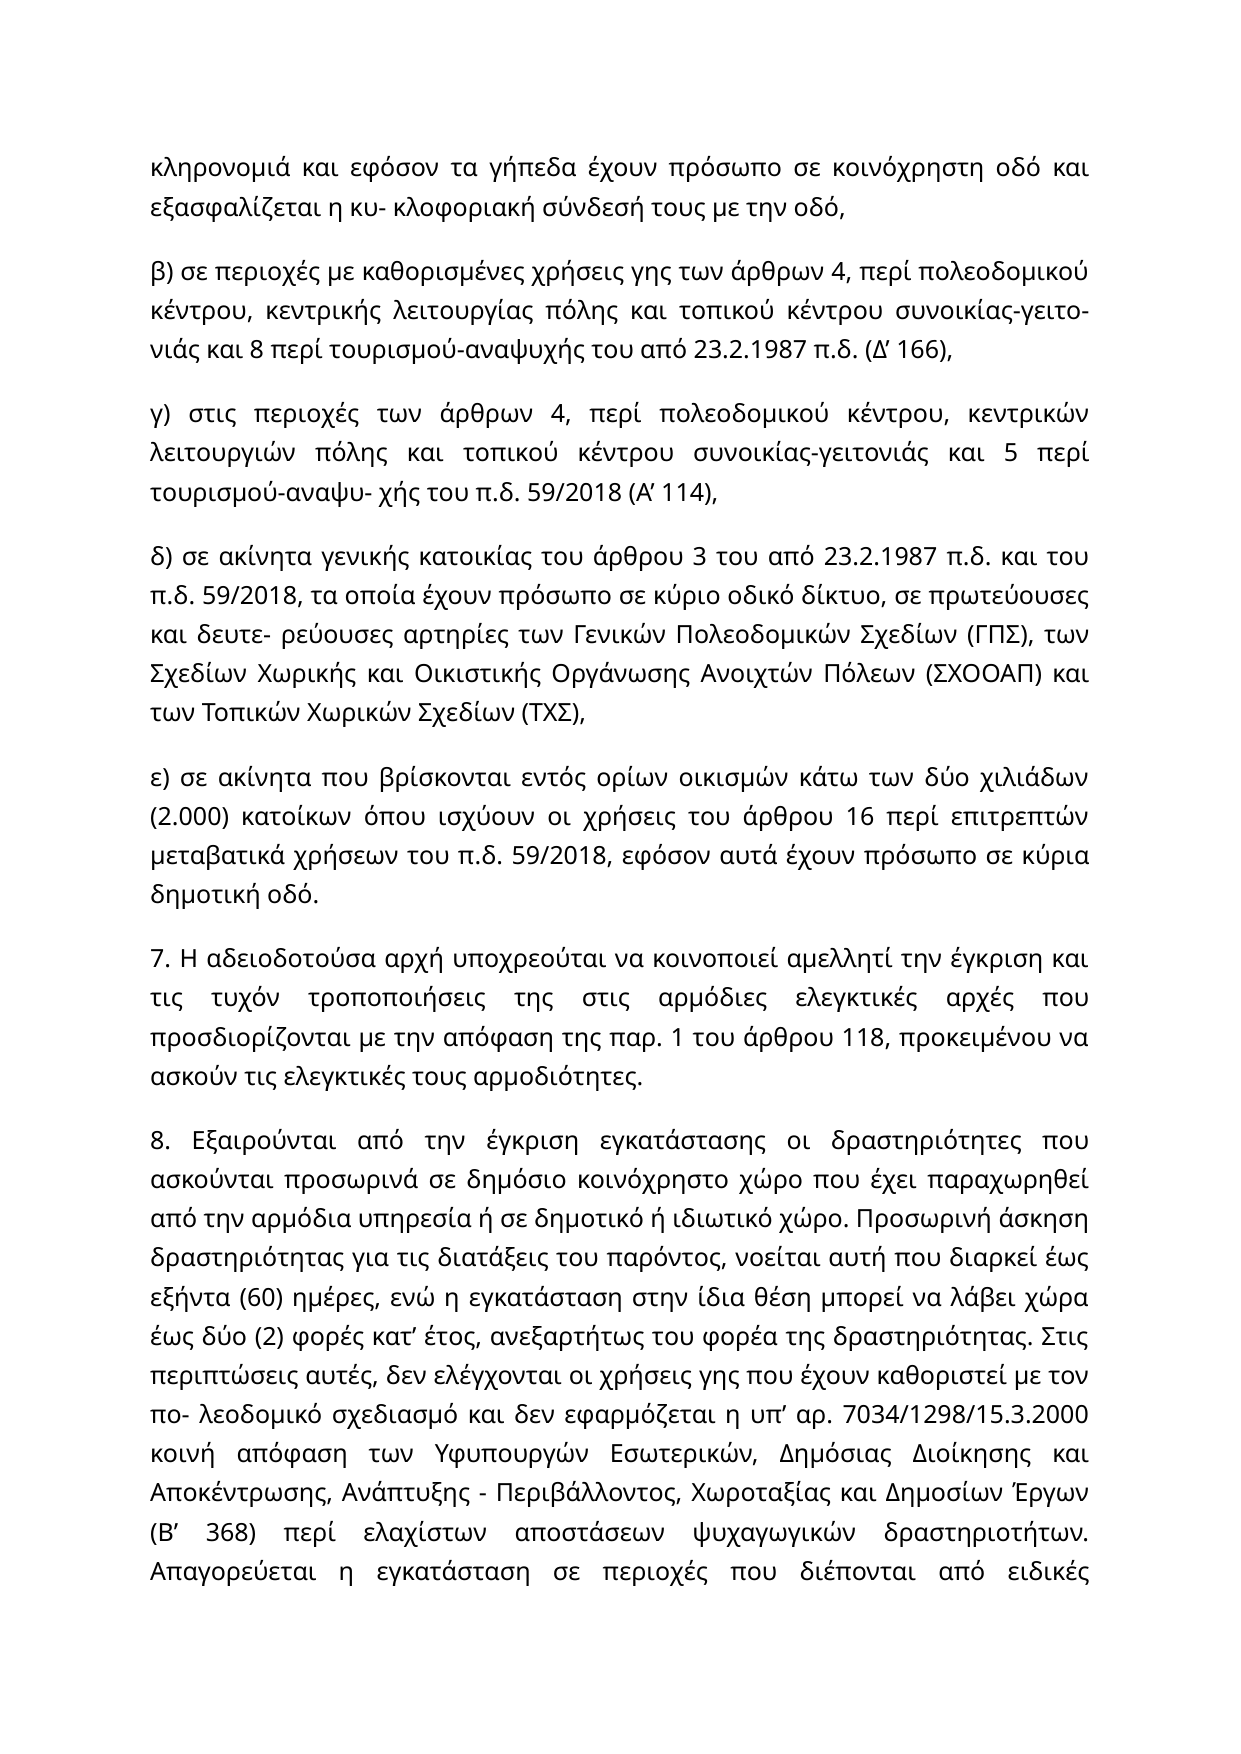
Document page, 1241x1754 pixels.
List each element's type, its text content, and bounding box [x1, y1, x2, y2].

text β) σε περιοχές με καθορισμένες χρήσεις γης των άρθρων 4, περί πολεοδομικού κέντρου, κεντρικής λειτουργίας πόλης και τοπικού κέντρου συνοικίας-γειτο- νιάς και 8 περί τουρισμού-αναψυχής του από 23.2.1987 π.δ. (Δ’ 166), [150, 253, 1090, 366]
text γ) στις περιοχές των άρθρων 4, περί πολεοδομικού κέντρου, κεντρικών λειτουργιών πόλης και τοπικού κέντρου συνοικίας-γειτονιάς και 5 περί τουρισμού-αναψυ- χής του π.δ. 59/2018 (Α’ 114), [150, 396, 1090, 508]
text δ) σε ακίνητα γενικής κατοικίας του άρθρου 3 του από 23.2.1987 π.δ. και του π.δ. 59/2018, τα οποία έχουν πρόσωπο σε κύριο οδικό δίκτυο, σε πρωτεύουσες και δευτε- ρεύουσες αρτηρίες των Γενικών Πολεοδομικών Σχεδίων (ΓΠΣ), των Σχεδίων Χωρικής και Οικιστικής Οργάνωσης Ανοιχτών Πόλεων (ΣΧΟΟΑΠ) και των Τοπικών Χωρικών Σχεδίων (ΤΧΣ), [150, 538, 1090, 729]
text 7. Η αδειοδοτούσα αρχή υποχρεούται να κοινοποιεί αμελλητί την έγκριση και τις τυχόν τροποποιήσεις της στις αρμόδιες ελεγκτικές αρχές που προσδιορίζονται με την απόφαση της παρ. 1 του άρθρου 118, προκειμένου να ασκούν τις ελεγκτικές τους αρμοδιότητες. [150, 941, 1090, 1092]
text 8. Εξαιρούνται από την έγκριση εγκατάστασης οι δραστηριότητες που ασκούνται προσωρινά σε δημόσιο κοινόχρηστο χώρο που έχει παραχωρηθεί από την αρμόδια υπηρεσία ή σε δημοτικό ή ιδιωτικό χώρο. Προσωρινή άσκηση δραστηριότητας για τις διατάξεις του παρόντος, νοείται αυτή που διαρκεί έως εξήντα (60) ημέρες, ενώ η εγκατάσταση στην ίδια θέση μπορεί να λάβει χώρα έως δύο (2) φορές κατ’ έτος, ανεξαρτήτως του φορέα της δραστηριότητας. Στις περιπτώσεις αυτές, δεν ελέγχονται οι χρήσεις γης που έχουν καθοριστεί με τον πο- λεοδομικό σχεδιασμό και δεν εφαρμόζεται η υπ’ αρ. 7034/1298/15.3.2000 κοινή απόφαση των Υφυπουργών Εσωτερικών, Δημόσιας Διοίκησης και Αποκέντρωσης, Ανάπτυξης - Περιβάλλοντος, Χωροταξίας και Δημοσίων Έργων (Β’ 368) περί ελαχίστων αποστάσεων ψυχαγωγικών δραστηριοτήτων. Απαγορεύεται η εγκατάσταση σε περιοχές που διέπονται από ειδικές [150, 1122, 1090, 1587]
text κληρονομιά και εφόσον τα γήπεδα έχουν πρόσωπο σε κοινόχρηστη οδό και εξασφαλίζεται η κυ- κλοφοριακή σύνδεσή τους με την οδό, [150, 150, 1090, 223]
text ε) σε ακίνητα που βρίσκονται εντός ορίων οικισμών κάτω των δύο χιλιάδων (2.000) κατοίκων όπου ισχύουν οι χρήσεις του άρθρου 16 περί επιτρεπτών μεταβατικά χρήσεων του π.δ. 59/2018, εφόσον αυτά έχουν πρόσωπο σε κύρια δημοτική οδό. [150, 759, 1090, 911]
